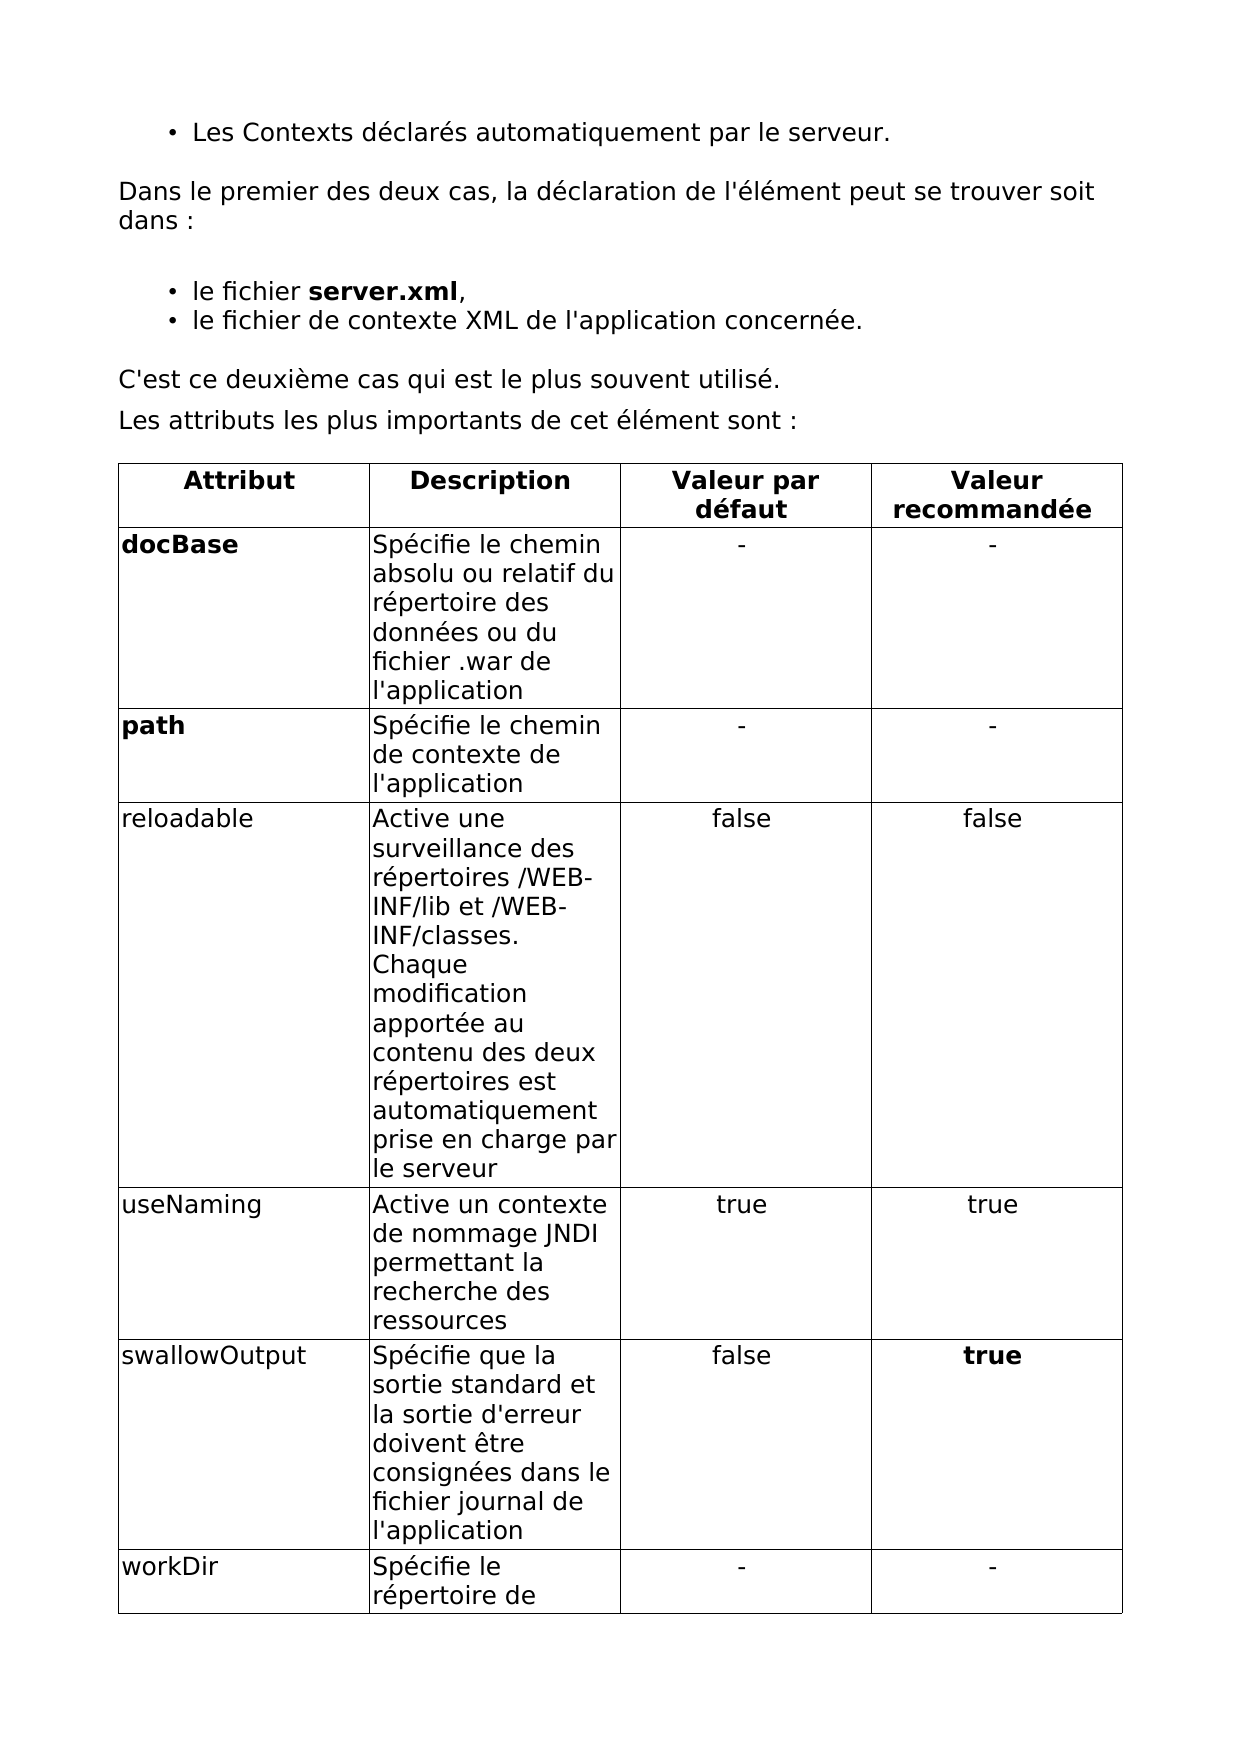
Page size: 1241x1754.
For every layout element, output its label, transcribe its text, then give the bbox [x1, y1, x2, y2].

table_cell path [119, 709, 369, 802]
table_cell reloadable [119, 803, 369, 1187]
text Dans le premier des deux cas, la déclaration de l'élément peut se trouver soit dans : [118, 177, 1122, 235]
table_cell Spécifie que la sortie standard et la sortie d'erreur doivent être consignées dans le fichier journal de l'application [370, 1340, 620, 1549]
table_cell Spécifie le chemin absolu ou relatif du répertoire des données ou du fichier .war de l'application [370, 528, 620, 708]
table_cell docBase [119, 528, 369, 708]
table_cell true [872, 1188, 1122, 1338]
table_cell true [621, 1188, 871, 1338]
table_header Valeur recommandée [872, 464, 1122, 527]
table_header Valeur par défaut [621, 464, 871, 527]
table_cell - [621, 528, 871, 708]
table_cell Active un contexte de nommage JNDI permettant la recherche des ressources [370, 1188, 620, 1338]
table_cell workDir [119, 1550, 369, 1613]
table_cell useNaming [119, 1188, 369, 1338]
table_cell Spécifie le répertoire de [370, 1550, 620, 1613]
table_cell swallowOutput [119, 1340, 369, 1549]
list le fichier de contexte XML de l'application concernée. [177, 306, 1122, 335]
table_cell false [621, 803, 871, 1187]
table_header Description [370, 464, 620, 527]
table_cell true [872, 1340, 1122, 1549]
table_cell false [872, 803, 1122, 1187]
list Les Contexts déclarés automatiquement par le serveur. [177, 118, 1122, 147]
table_cell Spécifie le chemin de contexte de l'application [370, 709, 620, 802]
table_cell Active une surveillance des répertoires /WEB-INF/lib et /WEB-INF/classes. Chaque modification apportée au contenu des deux répertoires est automatiquement prise en charge par le serveur [370, 803, 620, 1187]
table_cell - [872, 1550, 1122, 1613]
list le fichier server.xml, [177, 277, 1122, 306]
table_cell false [621, 1340, 871, 1549]
table_cell - [621, 709, 871, 802]
text Les attributs les plus importants de cet élément sont : [118, 407, 1122, 436]
table_cell - [872, 528, 1122, 708]
table_cell - [872, 709, 1122, 802]
table_cell - [621, 1550, 871, 1613]
text C'est ce deuxième cas qui est le plus souvent utilisé. [118, 365, 1122, 394]
table_header Attribut [119, 464, 369, 527]
